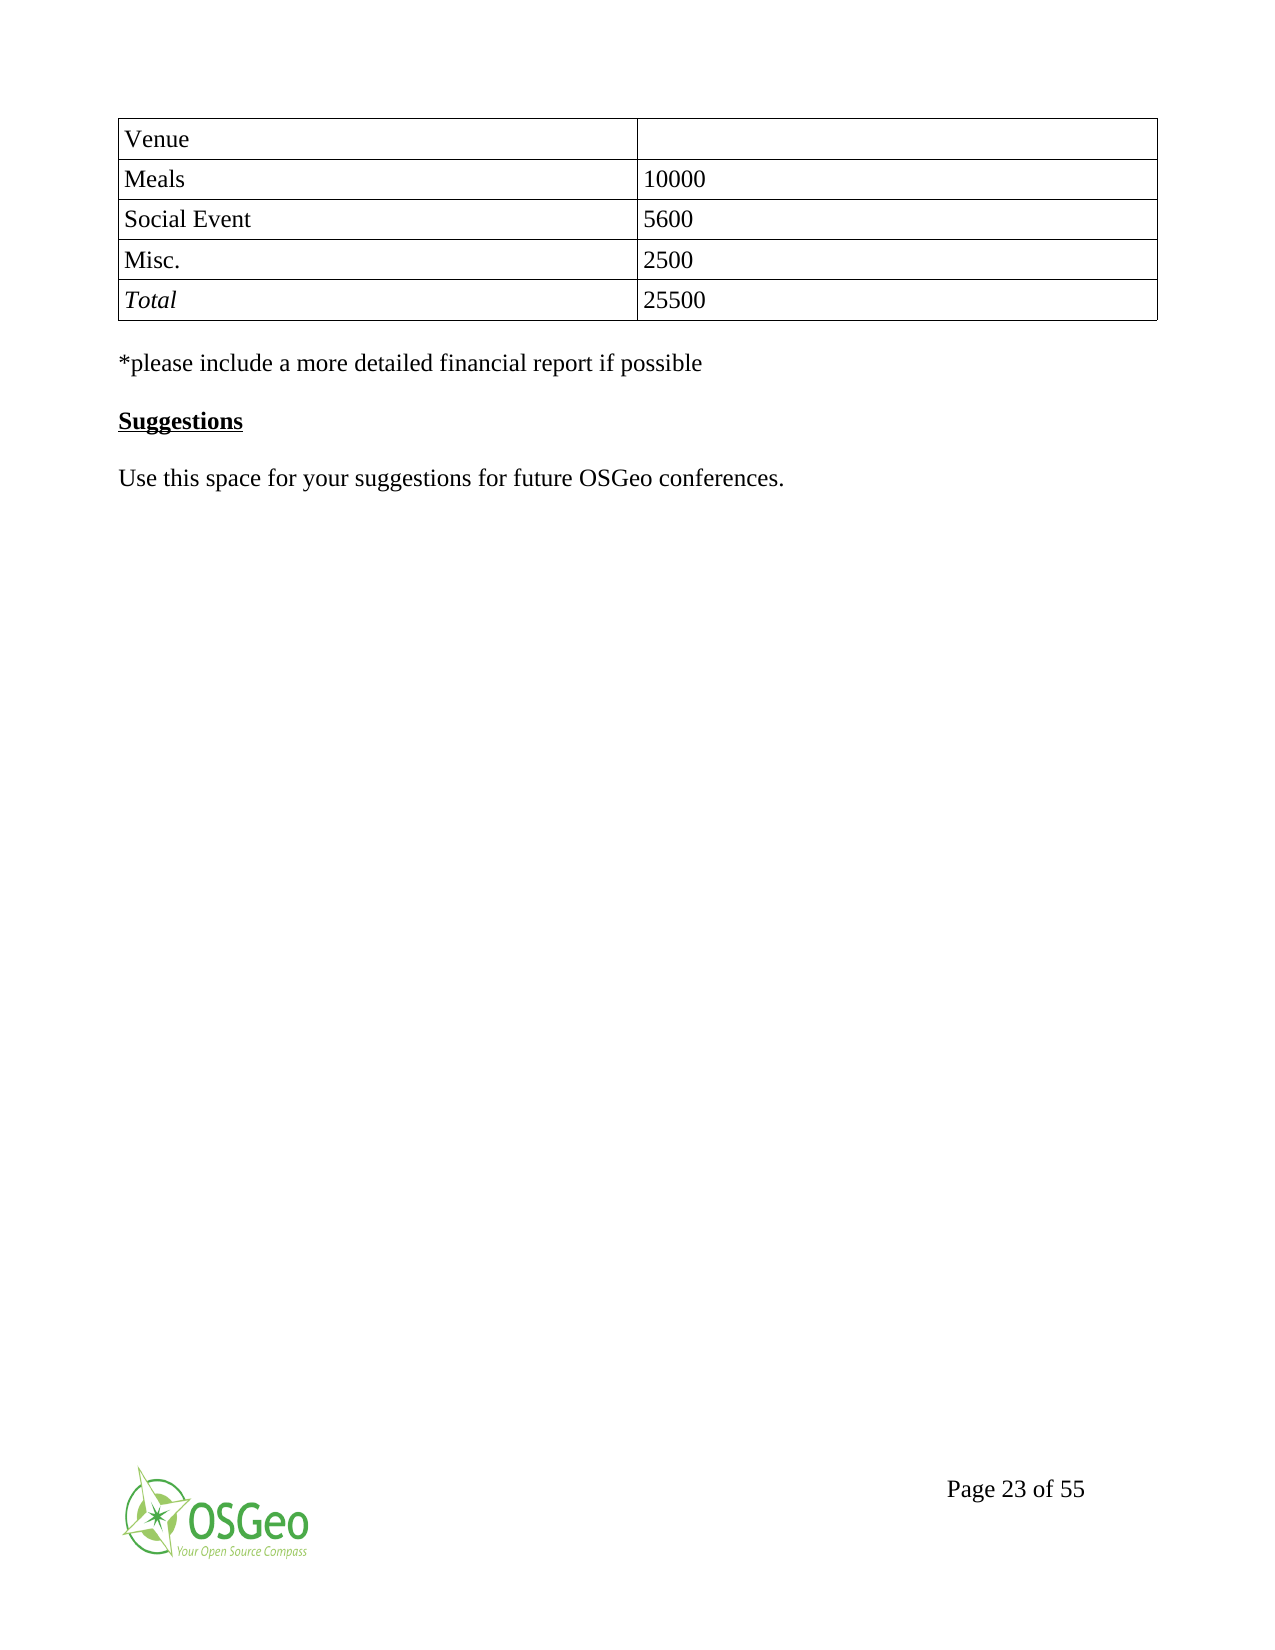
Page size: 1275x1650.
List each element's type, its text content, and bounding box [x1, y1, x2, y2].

table_cell [638, 119, 1157, 158]
text Use this space for your suggestions for future OSGeo conferences. [118, 463, 1157, 492]
table_cell Total [119, 280, 637, 320]
table_cell 10000 [638, 160, 1157, 199]
picture [119, 1458, 310, 1566]
table_cell Meals [119, 160, 637, 199]
table_cell Venue [119, 119, 637, 158]
text Suggestions [118, 406, 1157, 435]
table_cell 2500 [638, 240, 1157, 279]
table_cell 5600 [638, 200, 1157, 239]
table_cell 25500 [638, 280, 1157, 320]
table_cell Misc. [119, 240, 637, 279]
text *please include a more detailed financial report if possible [118, 348, 1157, 377]
table_cell Social Event [119, 200, 637, 239]
